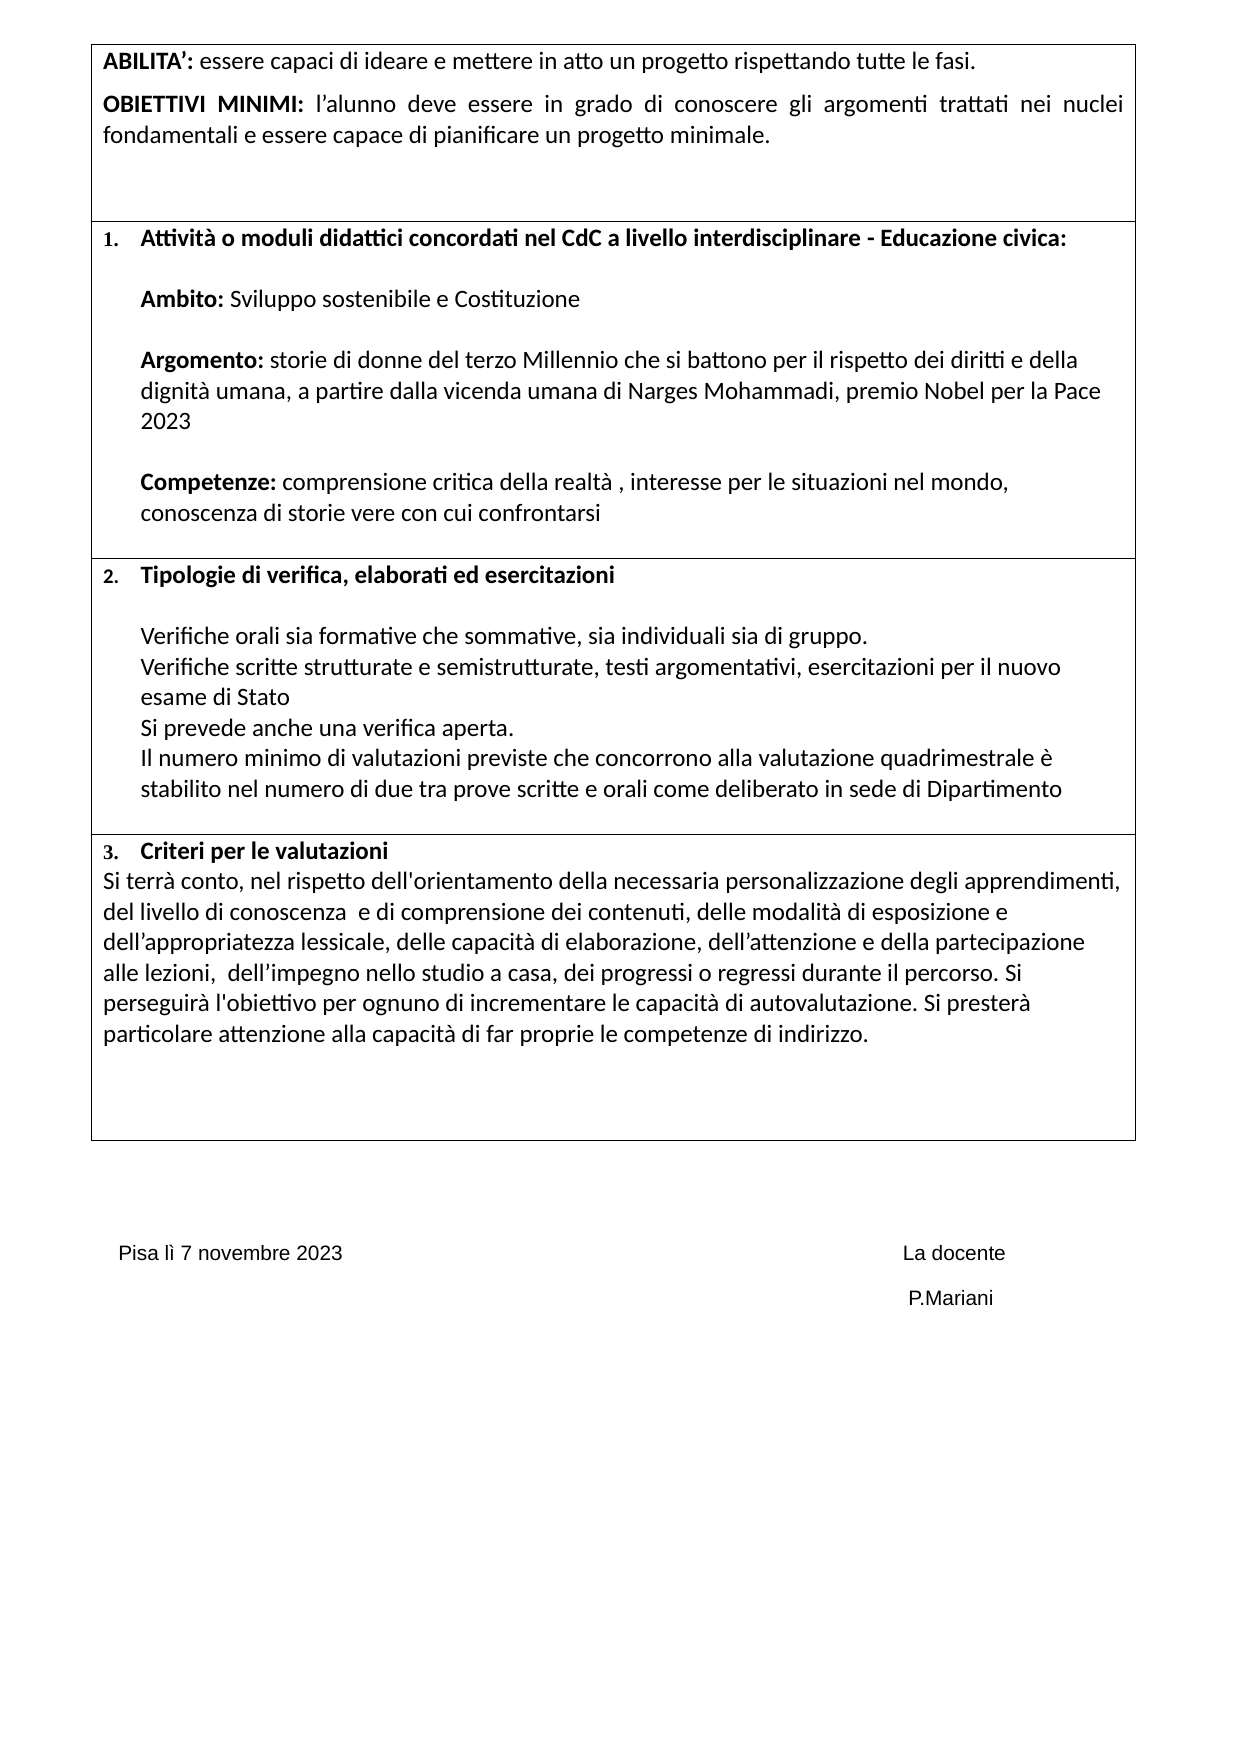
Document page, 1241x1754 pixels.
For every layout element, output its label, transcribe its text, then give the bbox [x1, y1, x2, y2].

text Pisa lì 7 novembre 2023 La docente [118, 1241, 1122, 1265]
table_cell ABILITA’: essere capaci di ideare e mettere in atto un progetto rispettando tutte le fasi. OBIETTIVI MINIMI: l’alunno deve essere in grado di conoscere gli argomenti trattati nei nuclei fondamentali e essere capace di pianificare un progetto minimale. [92, 45, 1135, 221]
table_cell [1136, 558, 1140, 834]
table_cell Tipologie di verifica, elaborati ed esercitazioni Verifiche orali sia formative che sommative, sia individuali sia di gruppo. Verifiche scritte strutturate e semistrutturate, testi argomentativi, esercitazioni per il nuovo esame di Stato Si prevede anche una verifica aperta. Il numero minimo di valutazioni previste che concorrono alla valutazione quadrimestrale è stabilito nel numero di due tra prove scritte e orali come deliberato in sede di Dipartimento [92, 559, 140, 834]
text P.Mariani [118, 1286, 1122, 1310]
table_cell [1136, 221, 1140, 558]
table_cell [1136, 44, 1140, 221]
table_cell Attività o moduli didattici concordati nel CdC a livello interdisciplinare - Educazione civica: Ambito: Sviluppo sostenibile e Costituzione Argomento: storie di donne del terzo Millennio che si battono per il rispetto dei diritti e della dignità umana, a partire dalla vicenda umana di Narges Mohammadi, premio Nobel per la Pace 2023 Competenze: comprensione critica della realtà , interesse per le situazioni nel mondo, conoscenza di storie vere con cui confrontarsi [92, 222, 140, 558]
table_cell [1136, 834, 1140, 1140]
